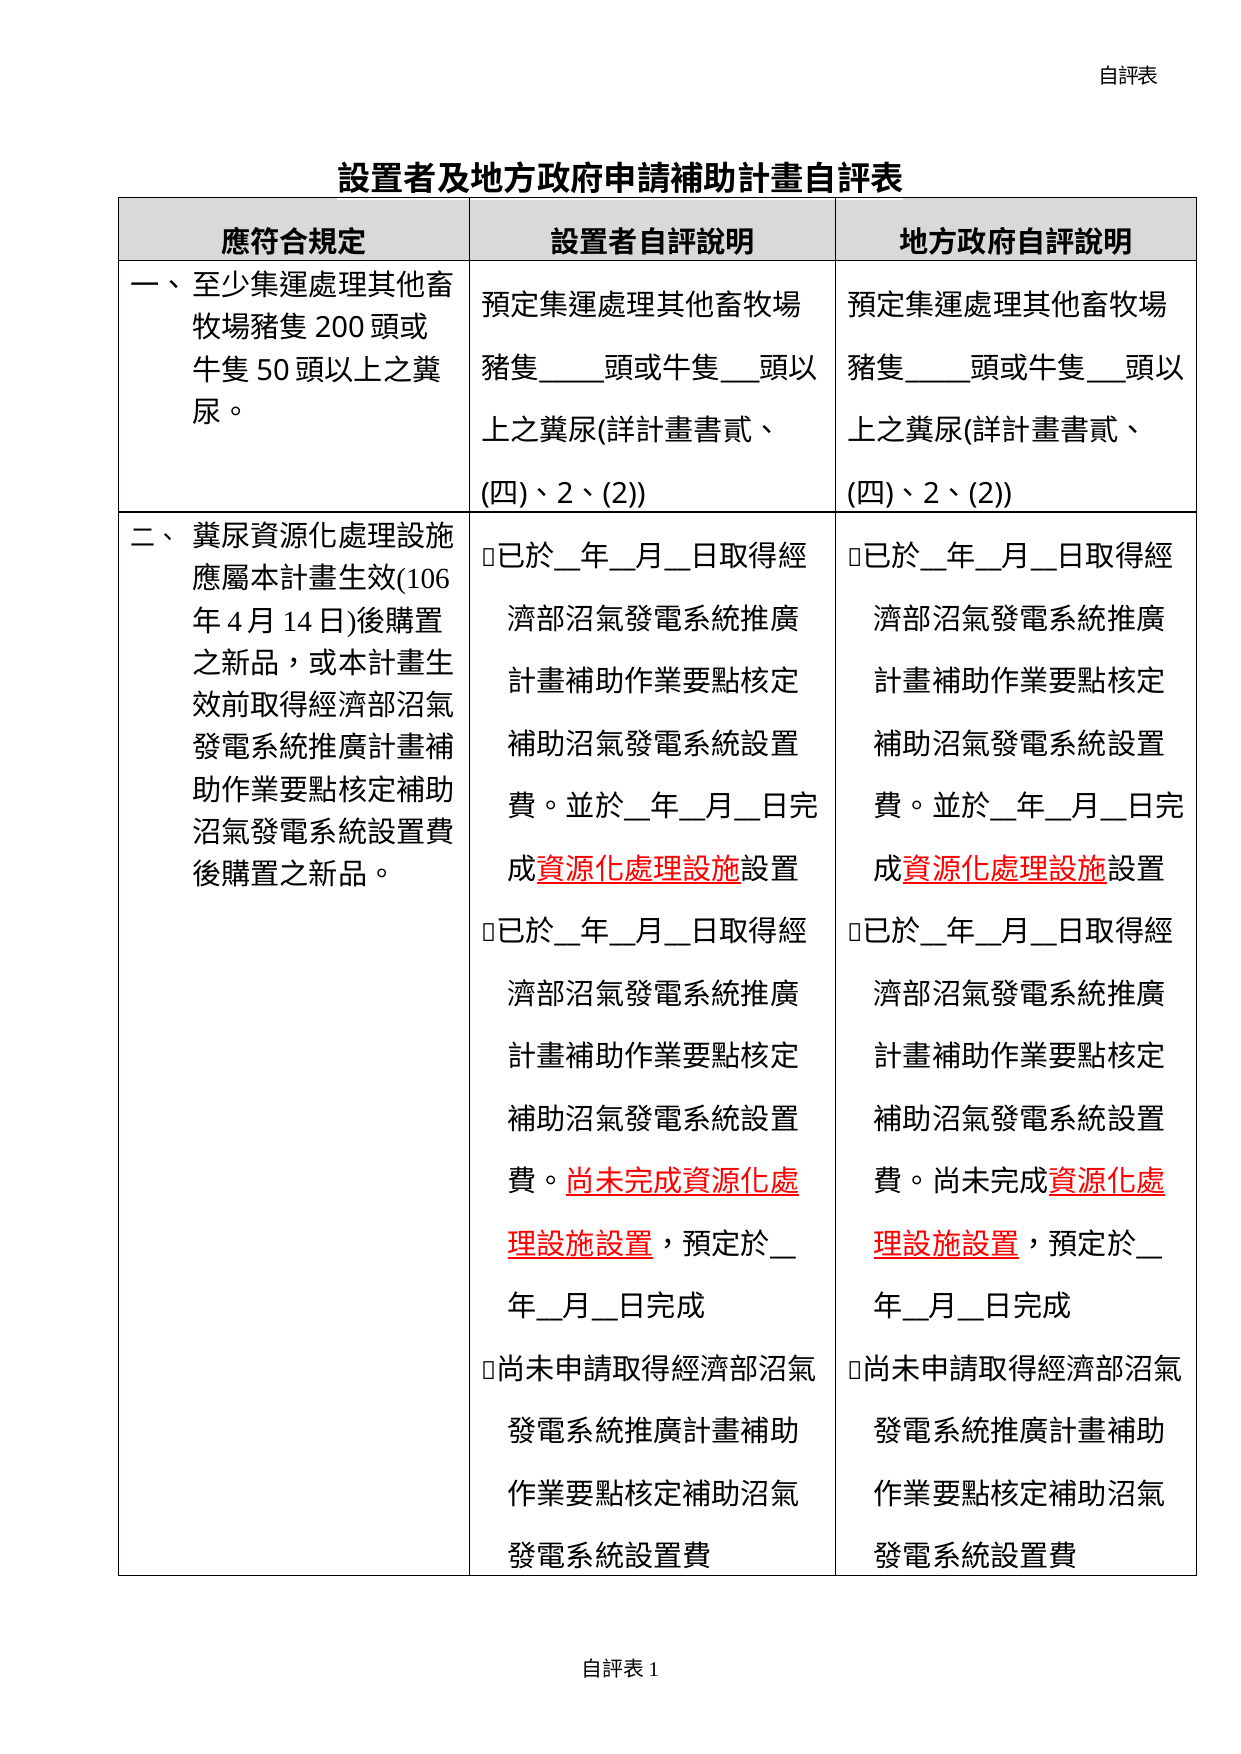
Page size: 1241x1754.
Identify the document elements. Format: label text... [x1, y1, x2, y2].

table_header 應符合規定 [119, 198, 469, 260]
table_header 設置者自評說明 [470, 198, 835, 260]
table_cell 已於__年__月__日取得經濟部沼氣發電系統推廣計畫補助作業要點核定補助沼氣發電系統設置費。並於__年__月__日完成資源化處理設施設置 已於__年__月__日取得經濟部沼氣發電系統推廣計畫補助作業要點核定補助沼氣發電系統設置費。尚未完成資源化處理設施設置，預定於__年__月__日完成 尚未申請取得經濟部沼氣發電系統推廣計畫補助作業要點核定補助沼氣發電系統設置費 [836, 513, 1196, 1575]
text 設置者及地方政府申請補助計畫自評表 [118, 134, 1122, 197]
table_cell 預定集運處理其他畜牧場豬隻_____頭或牛隻___頭以上之糞尿(詳計畫書貳、(四)、2、(2)) [470, 261, 835, 511]
table_cell 已於__年__月__日取得經濟部沼氣發電系統推廣計畫補助作業要點核定補助沼氣發電系統設置費。並於__年__月__日完成資源化處理設施設置 已於__年__月__日取得經濟部沼氣發電系統推廣計畫補助作業要點核定補助沼氣發電系統設置費。尚未完成資源化處理設施設置，預定於__年__月__日完成 尚未申請取得經濟部沼氣發電系統推廣計畫補助作業要點核定補助沼氣發電系統設置費 [470, 513, 835, 1575]
table_header 地方政府自評說明 [836, 198, 1196, 260]
table_cell 糞尿資源化處理設施應屬本計畫生效(106年4月14日)後購置之新品，或本計畫生效前取得經濟部沼氣發電系統推廣計畫補助作業要點核定補助沼氣發電系統設置費後購置之新品。 [119, 513, 469, 1575]
table_cell 預定集運處理其他畜牧場豬隻_____頭或牛隻___頭以上之糞尿(詳計畫書貳、(四)、2、(2)) [836, 261, 1196, 511]
table_cell 至少集運處理其他畜牧場豬隻200頭或牛隻50頭以上之糞尿。 [119, 261, 469, 511]
